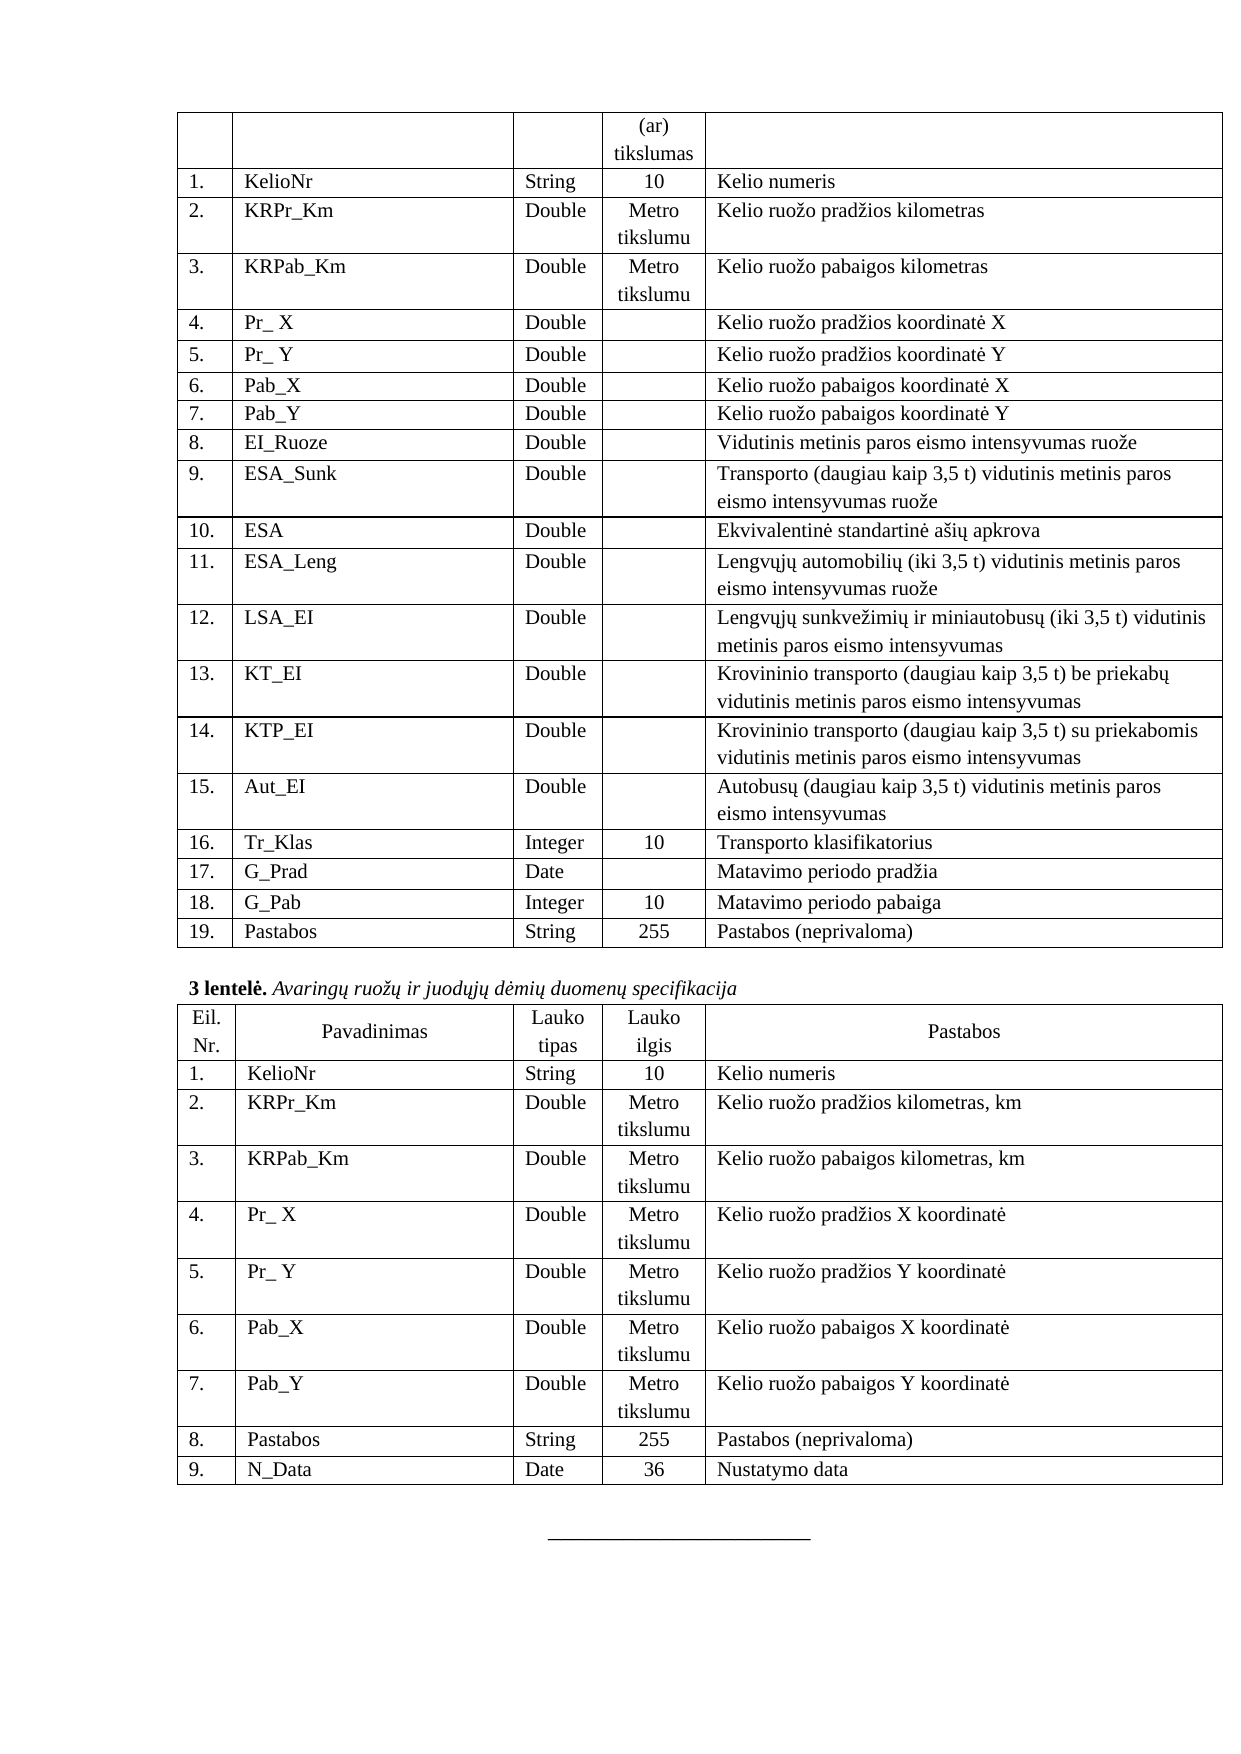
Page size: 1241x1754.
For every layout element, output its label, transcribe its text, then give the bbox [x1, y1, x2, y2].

table_cell 8. [178, 1427, 235, 1456]
table_cell [603, 430, 705, 460]
table_cell 3. [178, 1146, 235, 1201]
table_cell Double [514, 1259, 602, 1314]
table_cell String [514, 169, 602, 197]
table_cell Kelio ruožo pradžios Y koordinatė [706, 1259, 1222, 1314]
table_header [706, 113, 1222, 168]
table_cell G_Pab [233, 890, 513, 917]
table_cell Double [514, 461, 602, 516]
table_cell Double [514, 1315, 602, 1370]
table_cell Double [514, 774, 602, 829]
table_cell 255 [603, 1427, 705, 1456]
table_cell 8. [178, 430, 232, 460]
table_cell Metro tikslumu [603, 1202, 705, 1257]
table_cell Autobusų (daugiau kaip 3,5 t) vidutinis metinis paros eismo intensyvumas [706, 774, 1222, 829]
table_cell 4. [178, 1202, 235, 1257]
table_cell Double [514, 661, 602, 716]
table_cell Kelio ruožo pabaigos kilometras, km [706, 1146, 1222, 1201]
table_cell [603, 461, 705, 516]
table_cell Aut_EI [233, 774, 513, 829]
table_cell [603, 718, 705, 773]
table_cell 10. [178, 518, 232, 548]
table_cell [603, 774, 705, 829]
table_cell Metro tikslumu [603, 1315, 705, 1370]
table_cell Pr_ X [233, 310, 513, 340]
table_cell Eil. Nr. [178, 1005, 235, 1060]
table_cell String [514, 1061, 602, 1089]
table_cell 4. [178, 310, 232, 340]
table_cell Pavadinimas [236, 1005, 513, 1060]
table_cell String [514, 1427, 602, 1456]
table_cell Pastabos (neprivaloma) [706, 1427, 1222, 1456]
table_cell Matavimo periodo pradžia [706, 859, 1222, 889]
table_cell Double [514, 1202, 602, 1257]
table_cell 10 [603, 830, 705, 858]
table_header [514, 113, 602, 168]
table_cell Double [514, 1371, 602, 1426]
table_cell 11. [178, 549, 232, 604]
table_cell Double [514, 1146, 602, 1201]
table_cell 1. [178, 1061, 235, 1089]
table_cell [603, 549, 705, 604]
table_cell Double [514, 198, 602, 253]
table_cell Pastabos (neprivaloma) [706, 919, 1222, 947]
table_cell Metro tikslumu [603, 254, 705, 309]
table_cell [603, 341, 705, 372]
table_cell Pastabos [236, 1427, 513, 1456]
table_cell LSA_EI [233, 605, 513, 660]
table_cell 17. [178, 859, 232, 889]
table_cell 12. [178, 605, 232, 660]
table_cell 5. [178, 1259, 235, 1314]
table_cell 18. [178, 890, 232, 917]
table_cell Kelio ruožo pradžios koordinatė Y [706, 341, 1222, 372]
text _____________________ [177, 1514, 1181, 1543]
table_cell ESA_Sunk [233, 461, 513, 516]
table_cell 6. [178, 1315, 235, 1370]
table_cell Lengvųjų sunkvežimių ir miniautobusų (iki 3,5 t) vidutinis metinis paros eismo intensyvumas [706, 605, 1222, 660]
table_cell KelioNr [233, 169, 513, 197]
table_cell [603, 605, 705, 660]
table_cell Kelio ruožo pradžios koordinatė X [706, 310, 1222, 340]
table_cell 16. [178, 830, 232, 858]
table_cell Vidutinis metinis paros eismo intensyvumas ruože [706, 430, 1222, 460]
table_cell Krovininio transporto (daugiau kaip 3,5 t) su priekabomis vidutinis metinis paros eismo intensyvumas [706, 718, 1222, 773]
table_cell Transporto (daugiau kaip 3,5 t) vidutinis metinis paros eismo intensyvumas ruože [706, 461, 1222, 516]
table_cell 1. [178, 169, 232, 197]
table_cell Pab_X [236, 1315, 513, 1370]
table_cell 10 [603, 169, 705, 197]
table_cell Kelio ruožo pabaigos koordinatė X [706, 373, 1222, 400]
table_header [233, 113, 513, 168]
table_cell 19. [178, 919, 232, 947]
table_cell Double [514, 1090, 602, 1145]
table_cell [603, 310, 705, 340]
table_cell ESA [233, 518, 513, 548]
table_cell Metro tikslumu [603, 1371, 705, 1426]
table_cell Pr_ Y [233, 341, 513, 372]
table_cell Nustatymo data [706, 1457, 1222, 1484]
table_cell Kelio numeris [706, 1061, 1222, 1089]
table_cell Double [514, 341, 602, 372]
table_cell Date [514, 1457, 602, 1484]
table_cell 36 [603, 1457, 705, 1484]
table_cell [603, 373, 705, 400]
table_cell Double [514, 401, 602, 429]
table_cell Kelio numeris [706, 169, 1222, 197]
table_cell Pab_X [233, 373, 513, 400]
table_cell 14. [178, 718, 232, 773]
table_cell Double [514, 310, 602, 340]
table_cell Double [514, 605, 602, 660]
table_cell Transporto klasifikatorius [706, 830, 1222, 858]
table_cell Metro tikslumu [603, 1146, 705, 1201]
table_cell 13. [178, 661, 232, 716]
table_cell Double [514, 718, 602, 773]
table_cell Pab_Y [236, 1371, 513, 1426]
table_cell Matavimo periodo pabaiga [706, 890, 1222, 917]
table_header [178, 113, 232, 168]
table_cell KRPr_Km [233, 198, 513, 253]
table_cell ESA_Leng [233, 549, 513, 604]
table_cell [603, 661, 705, 716]
table_cell Date [514, 859, 602, 889]
table_cell Tr_Klas [233, 830, 513, 858]
table_cell 255 [603, 919, 705, 947]
table_cell Metro tikslumu [603, 198, 705, 253]
table_cell Double [514, 254, 602, 309]
table_cell Metro tikslumu [603, 1090, 705, 1145]
table_cell KRPab_Km [236, 1146, 513, 1201]
table_cell Pastabos [706, 1005, 1222, 1060]
table_cell Pab_Y [233, 401, 513, 429]
table_cell Kelio ruožo pabaigos X koordinatė [706, 1315, 1222, 1370]
table_cell Kelio ruožo pradžios kilometras [706, 198, 1222, 253]
table_cell KRPab_Km [233, 254, 513, 309]
table_cell 3. [178, 254, 232, 309]
table_cell 3 lentelė. Avaringų ruožų ir juodųjų dėmių duomenų specifikacija [177, 948, 1222, 1004]
table_cell [603, 401, 705, 429]
table_cell Kelio ruožo pradžios X koordinatė [706, 1202, 1222, 1257]
table_cell String [514, 919, 602, 947]
table_cell 5. [178, 341, 232, 372]
table_cell 15. [178, 774, 232, 829]
table_cell KT_EI [233, 661, 513, 716]
table_cell G_Prad [233, 859, 513, 889]
table_cell Lauko ilgis [603, 1005, 705, 1060]
table_cell Pr_ Y [236, 1259, 513, 1314]
table_cell 10 [603, 890, 705, 917]
table_cell Pastabos [233, 919, 513, 947]
table_cell Kelio ruožo pabaigos kilometras [706, 254, 1222, 309]
table_header (ar) tikslumas [603, 113, 705, 168]
table_cell Lengvųjų automobilių (iki 3,5 t) vidutinis metinis paros eismo intensyvumas ruože [706, 549, 1222, 604]
table_cell 10 [603, 1061, 705, 1089]
table_cell 2. [178, 1090, 235, 1145]
table_cell Krovininio transporto (daugiau kaip 3,5 t) be priekabų vidutinis metinis paros eismo intensyvumas [706, 661, 1222, 716]
table_cell [603, 859, 705, 889]
table_cell N_Data [236, 1457, 513, 1484]
table_cell [603, 518, 705, 548]
table_cell Double [514, 430, 602, 460]
table_cell Metro tikslumu [603, 1259, 705, 1314]
table_cell Kelio ruožo pabaigos koordinatė Y [706, 401, 1222, 429]
table_cell 9. [178, 1457, 235, 1484]
table_cell Ekvivalentinė standartinė ašių apkrova [706, 518, 1222, 548]
table_cell 6. [178, 373, 232, 400]
table_cell Double [514, 518, 602, 548]
table_cell Double [514, 373, 602, 400]
table_cell Double [514, 549, 602, 604]
table_cell EI_Ruoze [233, 430, 513, 460]
table_cell 7. [178, 401, 232, 429]
table_cell Integer [514, 890, 602, 917]
table_cell 7. [178, 1371, 235, 1426]
table_cell Lauko tipas [514, 1005, 602, 1060]
table_cell KelioNr [236, 1061, 513, 1089]
table_cell KTP_EI [233, 718, 513, 773]
table_cell 9. [178, 461, 232, 516]
table_cell Integer [514, 830, 602, 858]
table_cell Kelio ruožo pabaigos Y koordinatė [706, 1371, 1222, 1426]
table_cell 2. [178, 198, 232, 253]
table_cell Pr_ X [236, 1202, 513, 1257]
table_cell KRPr_Km [236, 1090, 513, 1145]
table_cell Kelio ruožo pradžios kilometras, km [706, 1090, 1222, 1145]
